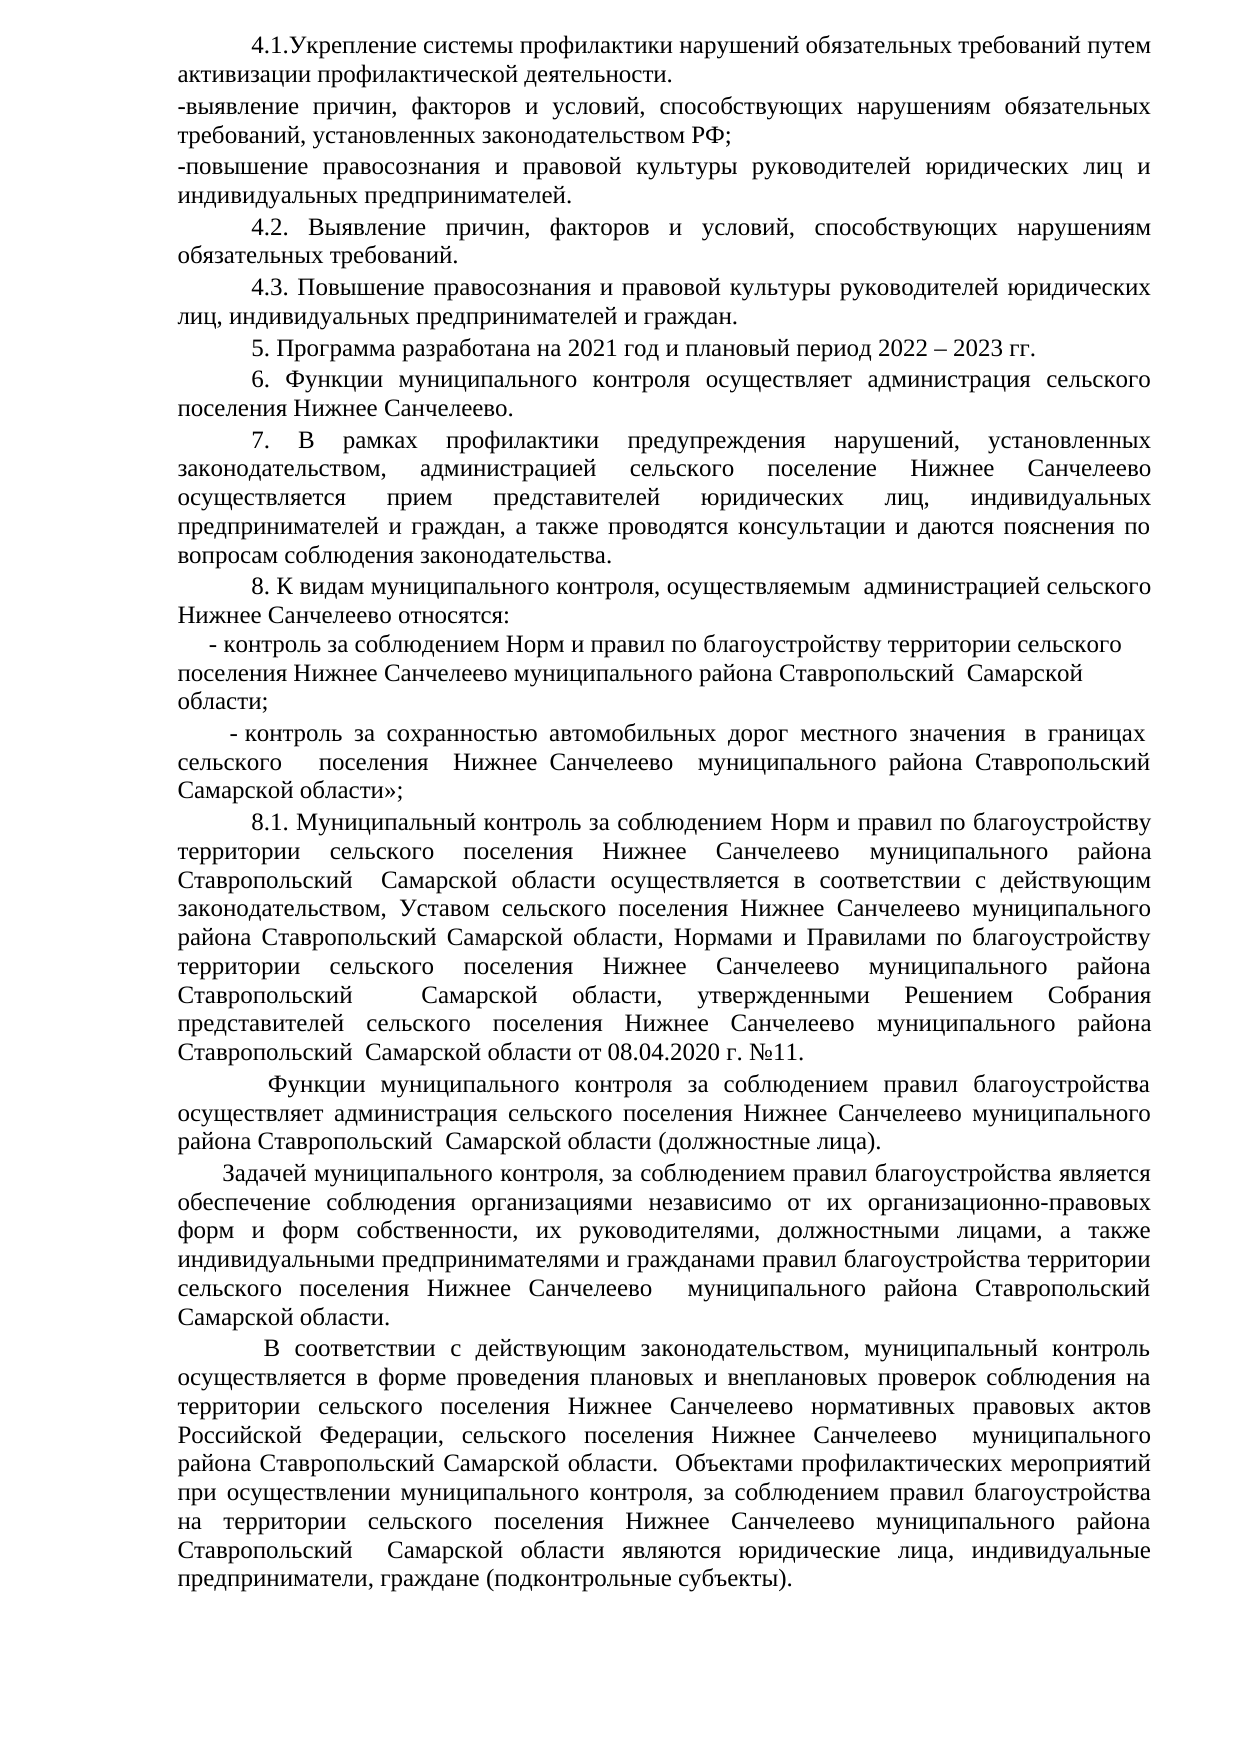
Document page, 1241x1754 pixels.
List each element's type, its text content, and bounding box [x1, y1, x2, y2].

text В соответствии с действующим законодательством, муниципальный контроль осуществляется в форме проведения плановых и внеплановых проверок соблюдения на территории сельского поселения Нижнее Санчелеево нормативных правовых актов Российской Федерации, сельского поселения Нижнее Санчелеево муниципального района Ставропольский Самарской области. Объектами профилактических мероприятий при осуществлении муниципального контроля, за соблюдением правил благоустройства на территории сельского поселения Нижнее Санчелеево муниципального района Ставропольский Самарской области являются юридические лица, индивидуальные предприниматели, граждане (подконтрольные субъекты). [177, 1333, 1152, 1592]
text 8.1. Муниципальный контроль за соблюдением Норм и правил по благоустройству территории сельского поселения Нижнее Санчелеево муниципального района Ставропольский Самарской области осуществляется в соответствии с действующим законодательством, Уставом сельского поселения Нижнее Санчелеево муниципального района Ставропольский Самарской области, Нормами и Правилами по благоустройству территории сельского поселения Нижнее Санчелеево муниципального района Ставропольский Самарской области, утвержденными Решением Собрания представителей сельского поселения Нижнее Санчелеево муниципального района Ставропольский Самарской области от 08.04.2020 г. №11. [177, 807, 1152, 1066]
text Функции муниципального контроля за соблюдением правил благоустройства осуществляет администрация сельского поселения Нижнее Санчелеево муниципального района Ставропольский Самарской области (должностные лица). [177, 1069, 1152, 1155]
text 4.1.Укрепление системы профилактики нарушений обязательных требований путем активизации профилактической деятельности. [177, 31, 1152, 88]
text 8. К видам муниципального контроля, осуществляемым администрацией сельского Нижнее Санчелеево относятся: [177, 571, 1152, 629]
text -повышение правосознания и правовой культуры руководителей юридических лиц и индивидуальных предпринимателей. [177, 151, 1152, 209]
text - контроль за сохранностью автомобильных дорог местного значения в границах сельского поселения Нижнее Санчелеево муниципального района Ставропольский Самарской области»; [171, 718, 1152, 804]
text 5. Программа разработана на 2021 год и плановый период 2022 – 2023 гг. [177, 333, 1152, 361]
text - контроль за соблюдением Норм и правил по благоустройству территории сельского поселения Нижнее Санчелеево муниципального района Ставропольский Самарской области; [171, 629, 1152, 715]
text 7. В рамках профилактики предупреждения нарушений, установленных законодательством, администрацией сельского поселение Нижнее Санчелеево осуществляется прием представителей юридических лиц, индивидуальных предпринимателей и граждан, а также проводятся консультации и даются пояснения по вопросам соблюдения законодательства. [177, 425, 1152, 568]
text 4.3. Повышение правосознания и правовой культуры руководителей юридических лиц, индивидуальных предпринимателей и граждан. [177, 272, 1152, 330]
text -выявление причин, факторов и условий, способствующих нарушениям обязательных требований, установленных законодательством РФ; [177, 91, 1152, 148]
text 4.2. Выявление причин, факторов и условий, способствующих нарушениям обязательных требований. [177, 212, 1152, 269]
text 6. Функции муниципального контроля осуществляет администрация сельского поселения Нижнее Санчелеево. [177, 364, 1152, 422]
text Задачей муниципального контроля, за соблюдением правил благоустройства является обеспечение соблюдения организациями независимо от их организационно-правовых форм и форм собственности, их руководителями, должностными лицами, а также индивидуальными предпринимателями и гражданами правил благоустройства территории сельского поселения Нижнее Санчелеево муниципального района Ставропольский Самарской области. [177, 1158, 1152, 1331]
